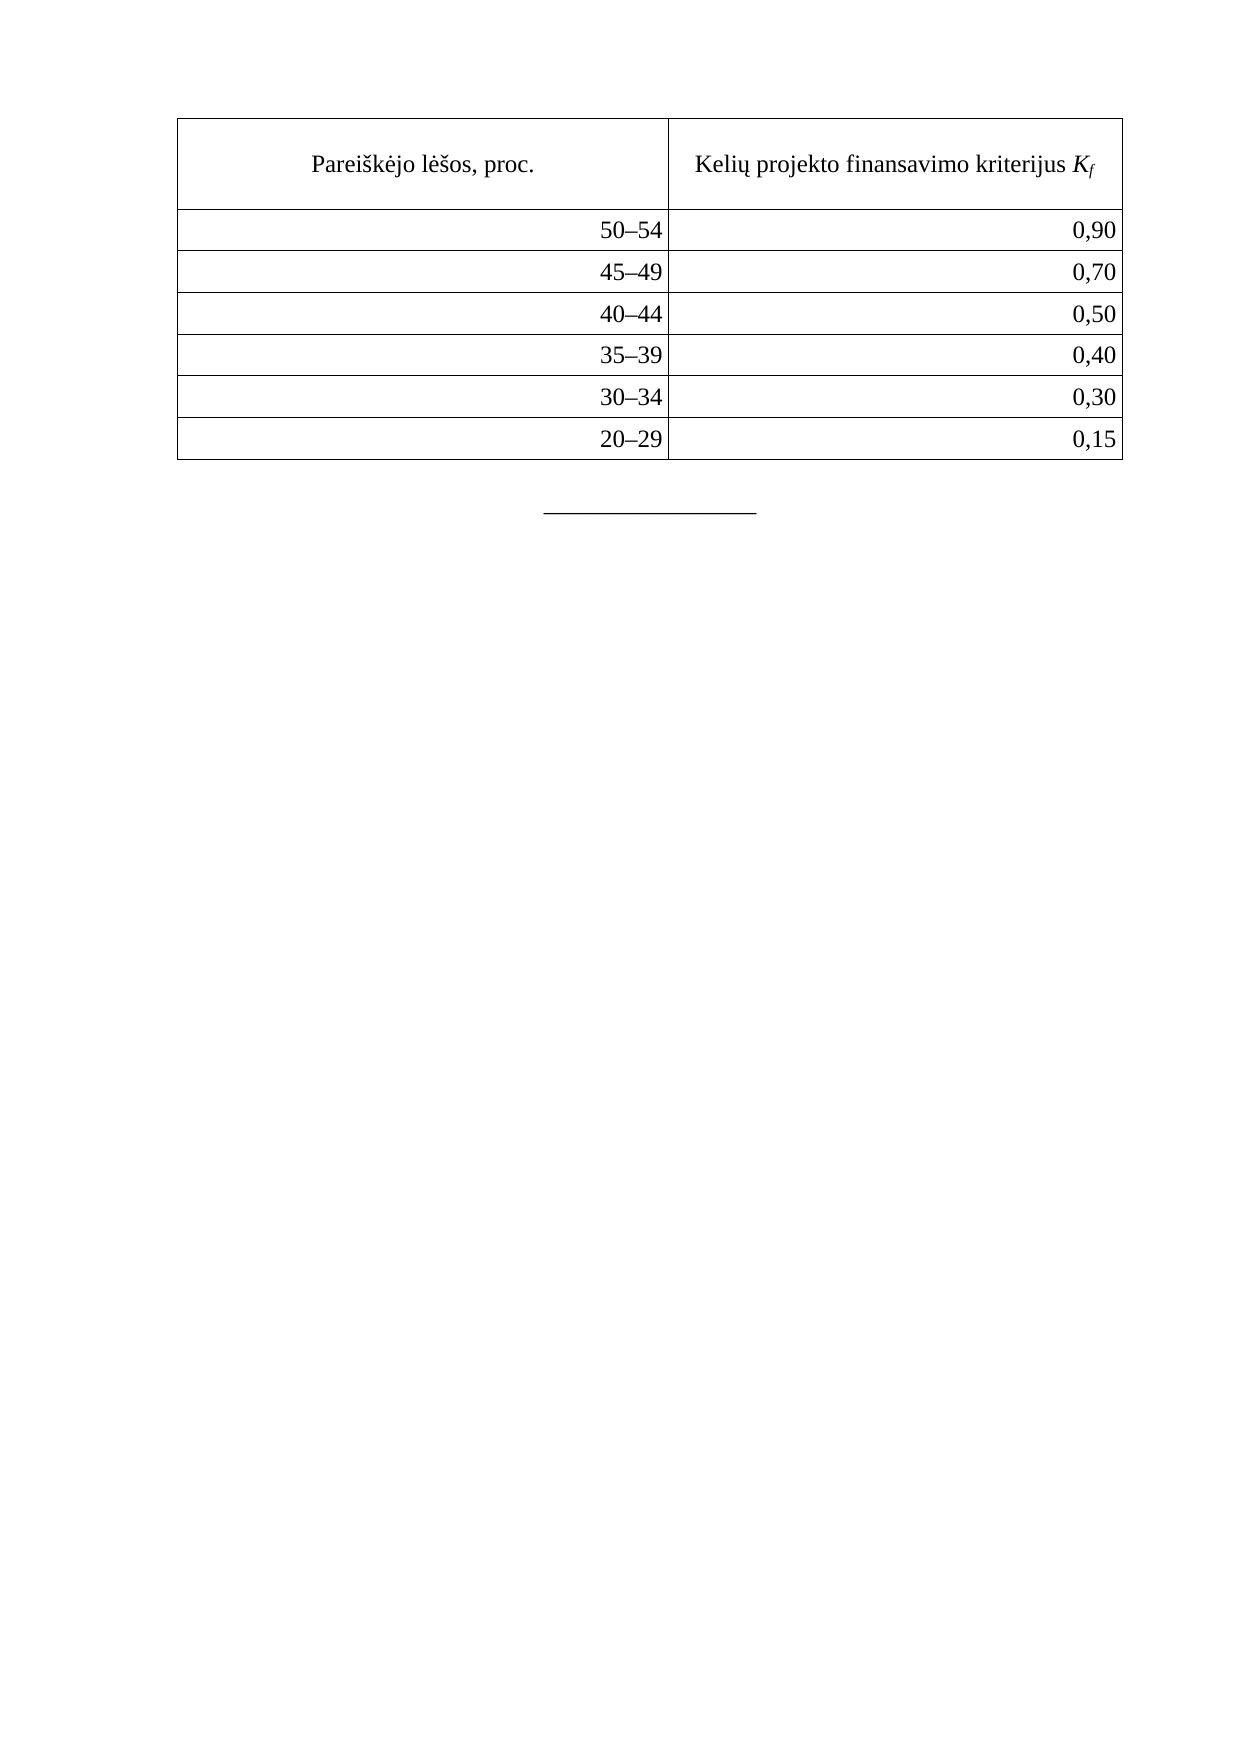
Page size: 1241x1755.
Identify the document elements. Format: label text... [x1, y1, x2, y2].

table_cell 50–54 [178, 210, 668, 250]
table_cell 0,90 [669, 210, 1122, 250]
table_cell 0,15 [669, 418, 1122, 459]
table_cell 40–44 [178, 293, 668, 334]
table_cell 0,40 [669, 335, 1122, 375]
table_header Pareiškėjo lėšos, proc. [178, 119, 668, 209]
table_cell 0,30 [669, 376, 1122, 417]
table_cell 0,50 [669, 293, 1122, 334]
table_cell 20–29 [178, 418, 668, 459]
table_cell 30–34 [178, 376, 668, 417]
table_cell 0,70 [669, 251, 1122, 292]
table_cell 45–49 [178, 251, 668, 292]
text _________________ [177, 488, 1122, 517]
table_cell 35–39 [178, 335, 668, 375]
table_header Kelių projekto finansavimo kriterijus Kf [669, 119, 1122, 209]
